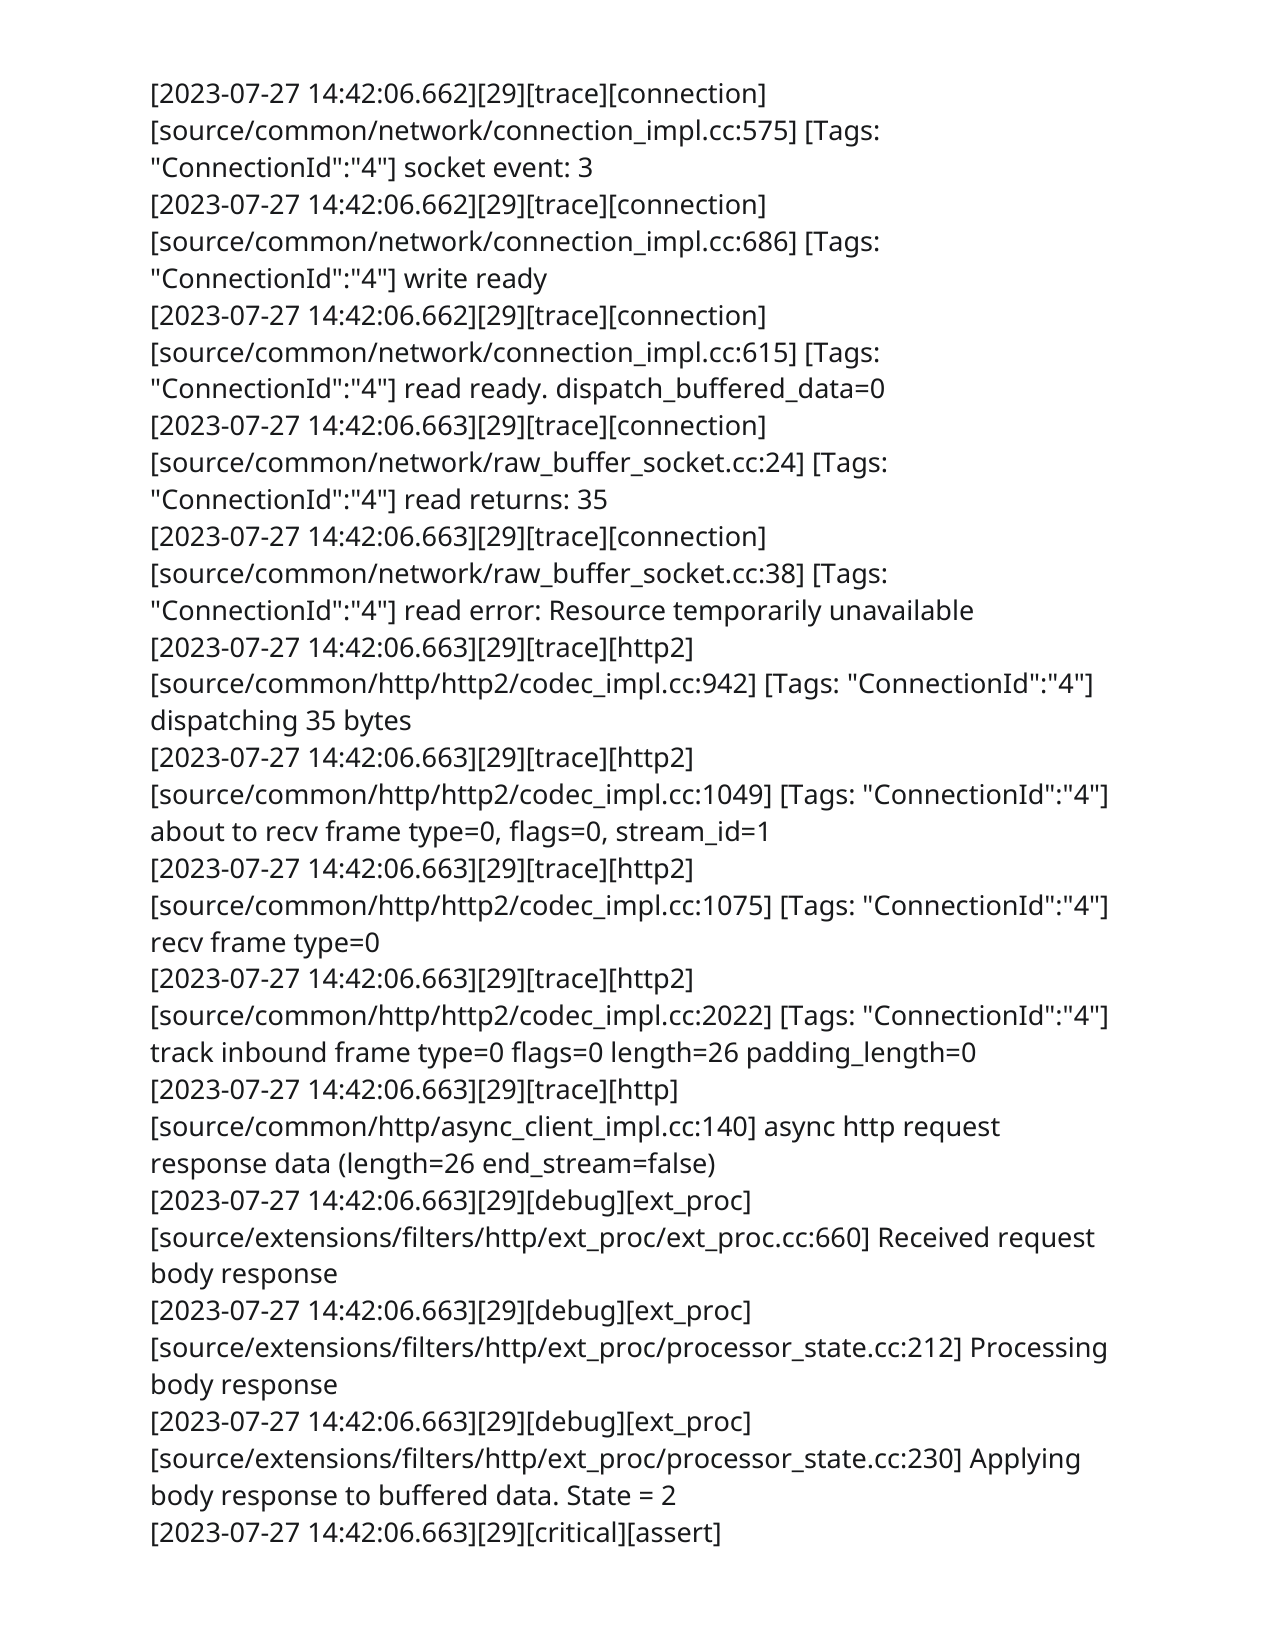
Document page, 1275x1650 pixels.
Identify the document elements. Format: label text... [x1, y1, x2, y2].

text [2023-07-27 14:42:06.662][29][trace][connection] [source/common/network/connection_impl.cc:615] [Tags: "ConnectionId":"4"] read ready. dispatch_buffered_data=0 [150, 296, 1125, 407]
text [2023-07-27 14:42:06.663][29][debug][ext_proc] [source/extensions/filters/http/ext_proc/ext_proc.cc:660] Received request body response [150, 1181, 1125, 1292]
text [2023-07-27 14:42:06.663][29][trace][http] [source/common/http/async_client_impl.cc:140] async http request response data (length=26 end_stream=false) [150, 1071, 1125, 1181]
text [2023-07-27 14:42:06.663][29][trace][connection] [source/common/network/raw_buffer_socket.cc:38] [Tags: "ConnectionId":"4"] read error: Resource temporarily unavailable [150, 517, 1125, 628]
text [2023-07-27 14:42:06.663][29][debug][ext_proc] [source/extensions/filters/http/ext_proc/processor_state.cc:230] Applying body response to buffered data. State = 2 [150, 1402, 1125, 1513]
text [2023-07-27 14:42:06.662][29][trace][connection] [source/common/network/connection_impl.cc:575] [Tags: "ConnectionId":"4"] socket event: 3 [150, 75, 1125, 186]
text [2023-07-27 14:42:06.663][29][trace][http2] [source/common/http/http2/codec_impl.cc:2022] [Tags: "ConnectionId":"4"] track inbound frame type=0 flags=0 length=26 padding_length=0 [150, 960, 1125, 1071]
text [2023-07-27 14:42:06.663][29][trace][http2] [source/common/http/http2/codec_impl.cc:942] [Tags: "ConnectionId":"4"] dispatching 35 bytes [150, 628, 1125, 739]
text [2023-07-27 14:42:06.663][29][trace][http2] [source/common/http/http2/codec_impl.cc:1049] [Tags: "ConnectionId":"4"] about to recv frame type=0, flags=0, stream_id=1 [150, 739, 1125, 849]
text [2023-07-27 14:42:06.663][29][critical][assert] [150, 1513, 1125, 1550]
text [2023-07-27 14:42:06.662][29][trace][connection] [source/common/network/connection_impl.cc:686] [Tags: "ConnectionId":"4"] write ready [150, 186, 1125, 296]
text [2023-07-27 14:42:06.663][29][debug][ext_proc] [source/extensions/filters/http/ext_proc/processor_state.cc:212] Processing body response [150, 1292, 1125, 1402]
text [2023-07-27 14:42:06.663][29][trace][http2] [source/common/http/http2/codec_impl.cc:1075] [Tags: "ConnectionId":"4"] recv frame type=0 [150, 849, 1125, 960]
text [2023-07-27 14:42:06.663][29][trace][connection] [source/common/network/raw_buffer_socket.cc:24] [Tags: "ConnectionId":"4"] read returns: 35 [150, 407, 1125, 517]
